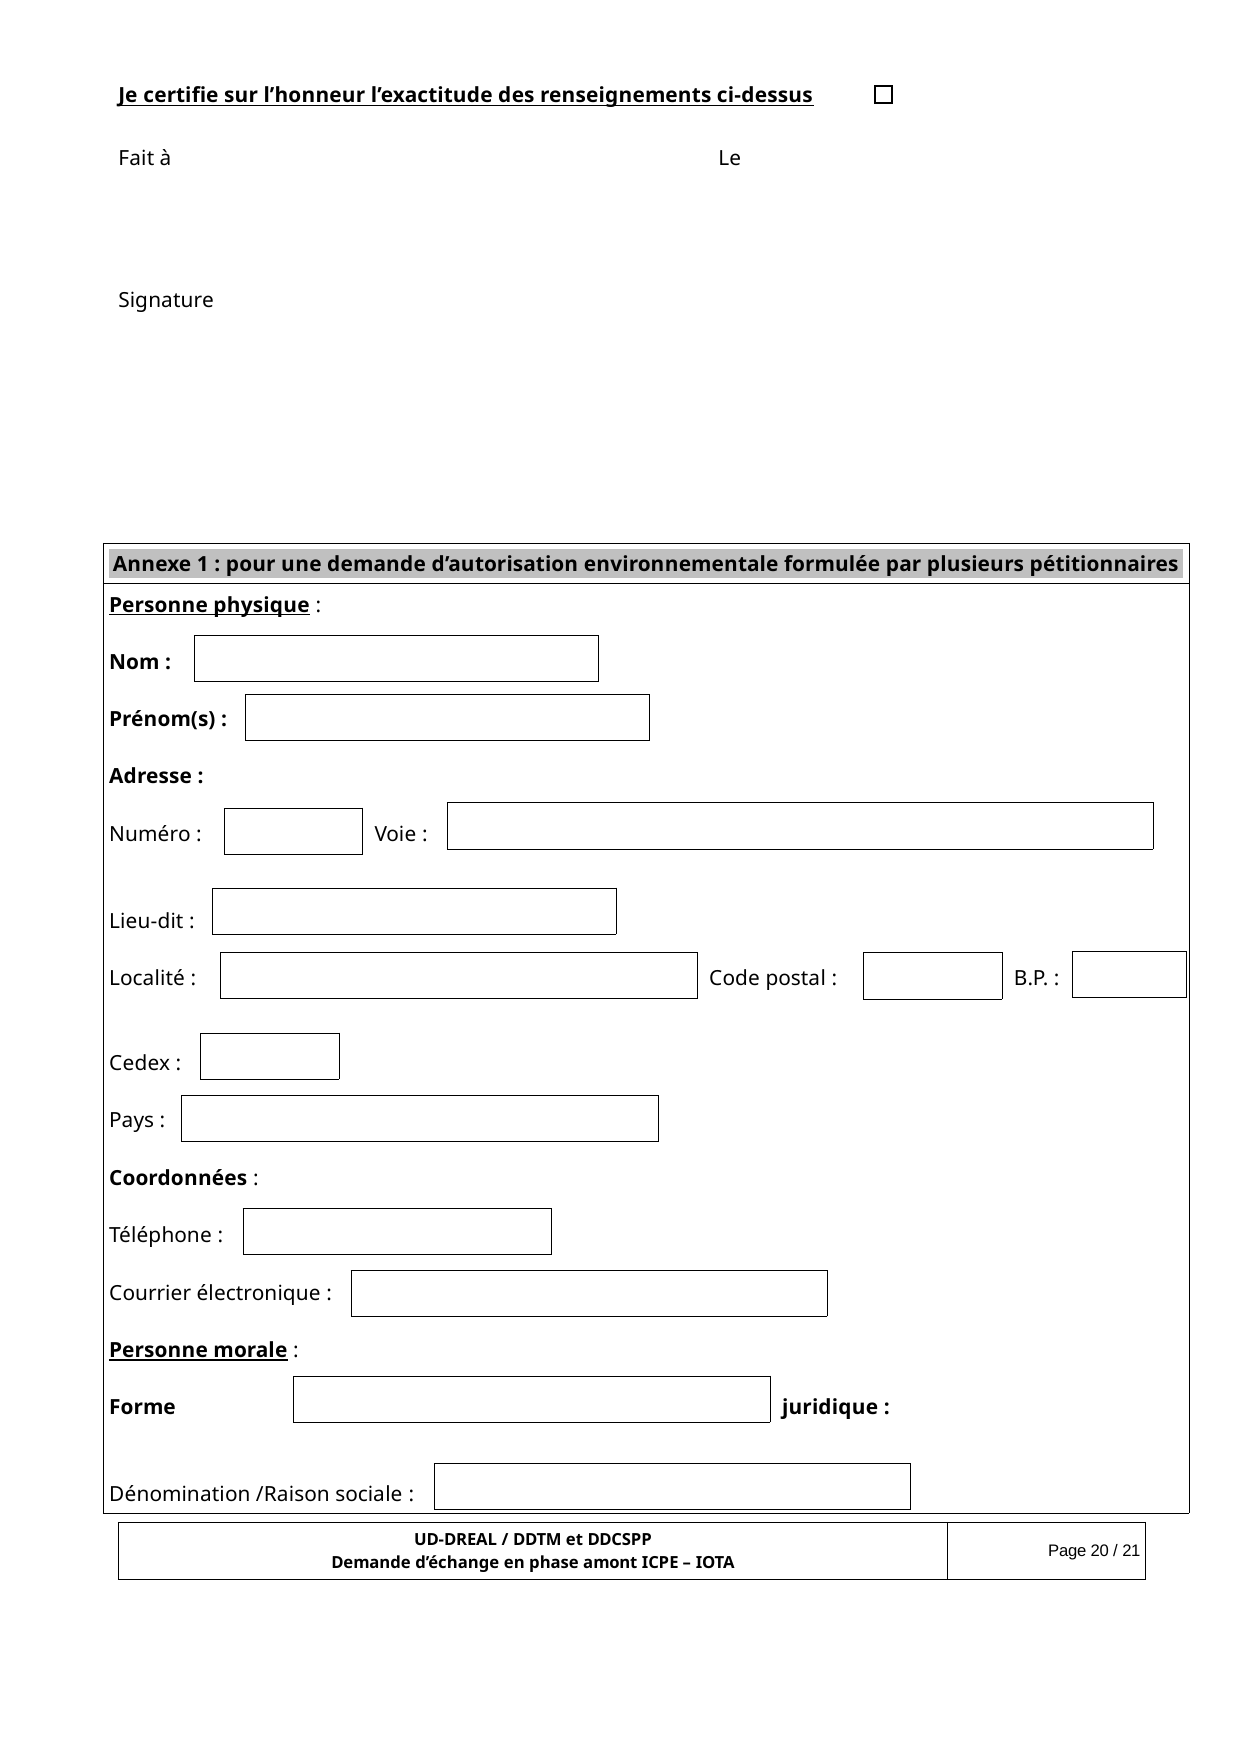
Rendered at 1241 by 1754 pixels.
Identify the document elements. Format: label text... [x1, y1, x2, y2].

table_cell Personne physique : Nom : Prénom(s) : Adresse : Numéro : Voie : Lieu-dit : Localité : Code postal : B.P. : Cedex : Pays : Coordonnées : Téléphone : Courrier électronique : Personne morale : Forme juridique : Dénomination /Raison sociale : Adresse du siège social : Numéro : Voie : Lieu-dit : Localité : Code postal : B.P. : Cedex : Pays : Coordonnées : Téléphone : Courrier électronique : Personne habilitée à fournir des renseignements sur la présente demande : Nom : Prénom(s): Qualité : Coordonnées : Téléphone : Courrier électronique : En cas de co-maîtrise d’ouvrage, listez ci-dessous l’ensemble des maîtres d’ouvrage [104, 953, 1189, 1307]
table_cell Personne physique : Nom : Prénom(s) : Adresse : Numéro : Voie : Lieu-dit : Localité : Code postal : B.P. : Cedex : Pays : Coordonnées : Téléphone : Courrier électronique : Personne morale : Forme juridique : Dénomination /Raison sociale : Adresse du siège social : Numéro : Voie : Lieu-dit : Localité : Code postal : B.P. : Cedex : Pays : Coordonnées : Téléphone : Courrier électronique : Personne habilitée à fournir des renseignements sur la présente demande : Nom : Prénom(s): Qualité : Coordonnées : Téléphone : Courrier électronique : En cas de co-maîtrise d’ouvrage, listez ci-dessous l’ensemble des maîtres d’ouvrage [104, 1385, 1189, 1513]
table_cell Personne physique : Nom : Prénom(s) : Adresse : Numéro : Voie : Lieu-dit : Localité : Code postal : B.P. : Cedex : Pays : Coordonnées : Téléphone : Courrier électronique : Personne morale : Forme juridique : Dénomination /Raison sociale : Adresse du siège social : Numéro : Voie : Lieu-dit : Localité : Code postal : B.P. : Cedex : Pays : Coordonnées : Téléphone : Courrier électronique : Personne habilitée à fournir des renseignements sur la présente demande : Nom : Prénom(s): Qualité : Coordonnées : Téléphone : Courrier électronique : En cas de co-maîtrise d’ouvrage, listez ci-dessous l’ensemble des maîtres d’ouvrage [221, 953, 697, 998]
table_header Annexe 1 : pour une demande d’autorisation environnementale formulée par plusieurs pétitionnaires [104, 544, 1189, 583]
text Fait à Le [118, 143, 1122, 171]
text Je certifie sur l’honneur l’exactitude des renseignements ci-dessus [118, 75, 874, 114]
table_cell Personne physique : Nom : Prénom(s) : Adresse : Numéro : Voie : Lieu-dit : Localité : Code postal : B.P. : Cedex : Pays : Coordonnées : Téléphone : Courrier électronique : Personne morale : Forme juridique : Dénomination /Raison sociale : Adresse du siège social : Numéro : Voie : Lieu-dit : Localité : Code postal : B.P. : Cedex : Pays : Coordonnées : Téléphone : Courrier électronique : Personne habilitée à fournir des renseignements sur la présente demande : Nom : Prénom(s): Qualité : Coordonnées : Téléphone : Courrier électronique : En cas de co-maîtrise d’ouvrage, listez ci-dessous l’ensemble des maîtres d’ouvrage [104, 1308, 1189, 1384]
table_cell Personne physique : Nom : Prénom(s) : Adresse : Numéro : Voie : Lieu-dit : Localité : Code postal : B.P. : Cedex : Pays : Coordonnées : Téléphone : Courrier électronique : Personne morale : Forme juridique : Dénomination /Raison sociale : Adresse du siège social : Numéro : Voie : Lieu-dit : Localité : Code postal : B.P. : Cedex : Pays : Coordonnées : Téléphone : Courrier électronique : Personne habilitée à fournir des renseignements sur la présente demande : Nom : Prénom(s): Qualité : Coordonnées : Téléphone : Courrier électronique : En cas de co-maîtrise d’ouvrage, listez ci-dessous l’ensemble des maîtres d’ouvrage [104, 584, 1189, 989]
text [894, 75, 1122, 114]
table_cell Personne physique : Nom : Prénom(s) : Adresse : Numéro : Voie : Lieu-dit : Localité : Code postal : B.P. : Cedex : Pays : Coordonnées : Téléphone : Courrier électronique : Personne morale : Forme juridique : Dénomination /Raison sociale : Adresse du siège social : Numéro : Voie : Lieu-dit : Localité : Code postal : B.P. : Cedex : Pays : Coordonnées : Téléphone : Courrier électronique : Personne habilitée à fournir des renseignements sur la présente demande : Nom : Prénom(s): Qualité : Coordonnées : Téléphone : Courrier électronique : En cas de co-maîtrise d’ouvrage, listez ci-dessous l’ensemble des maîtres d’ouvrage [294, 1377, 770, 1422]
table_cell Personne physique : Nom : Prénom(s) : Adresse : Numéro : Voie : Lieu-dit : Localité : Code postal : B.P. : Cedex : Pays : Coordonnées : Téléphone : Courrier électronique : Personne morale : Forme juridique : Dénomination /Raison sociale : Adresse du siège social : Numéro : Voie : Lieu-dit : Localité : Code postal : B.P. : Cedex : Pays : Coordonnées : Téléphone : Courrier électronique : Personne habilitée à fournir des renseignements sur la présente demande : Nom : Prénom(s): Qualité : Coordonnées : Téléphone : Courrier électronique : En cas de co-maîtrise d’ouvrage, listez ci-dessous l’ensemble des maîtres d’ouvrage [352, 1271, 827, 1316]
